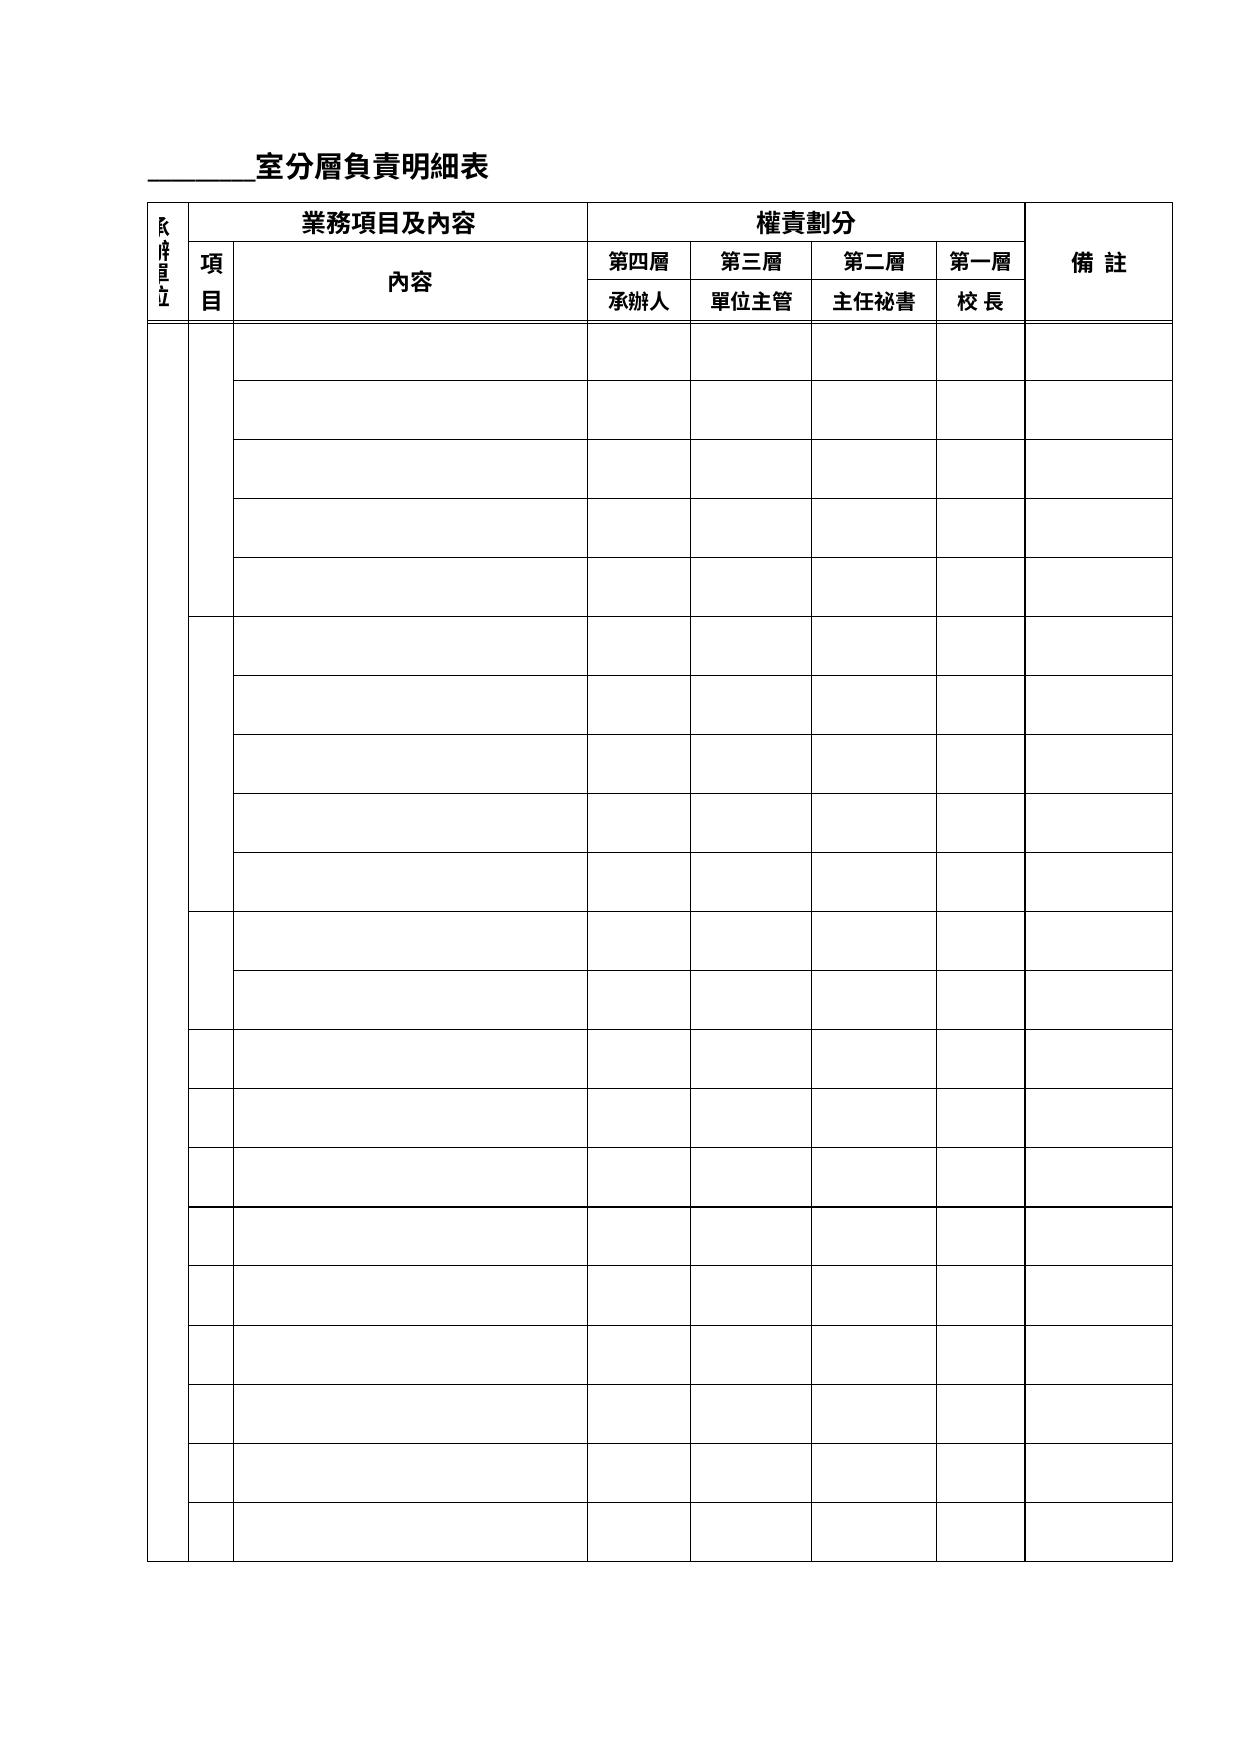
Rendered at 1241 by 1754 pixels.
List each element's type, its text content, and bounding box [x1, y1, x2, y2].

table_cell [234, 1503, 587, 1561]
table_cell [234, 381, 587, 438]
table_cell [189, 1385, 233, 1443]
table_cell [1026, 676, 1172, 734]
table_cell [937, 499, 1024, 557]
table_cell [691, 499, 811, 557]
table_cell [189, 912, 233, 1029]
table_cell [1026, 1089, 1172, 1147]
table_cell [937, 1385, 1024, 1443]
table_cell [812, 971, 936, 1029]
table_cell [189, 324, 233, 616]
table_cell [812, 1385, 936, 1443]
table_cell [148, 324, 188, 1561]
table_cell [1026, 1030, 1172, 1088]
table_cell [812, 1089, 936, 1147]
table_cell [234, 1266, 587, 1324]
table_cell [588, 1326, 690, 1383]
table_cell [937, 853, 1024, 911]
table_cell [234, 558, 587, 616]
table_cell [937, 1208, 1024, 1265]
table_cell [588, 1385, 690, 1443]
table_cell [691, 912, 811, 970]
table_cell [812, 912, 936, 970]
table_cell [812, 853, 936, 911]
table_cell [937, 1503, 1024, 1561]
table_header 承辦單位 [148, 203, 188, 320]
table_cell [1026, 1385, 1172, 1443]
table_cell [588, 617, 690, 675]
table_cell [234, 735, 587, 793]
table_cell [1026, 912, 1172, 970]
table_cell [691, 676, 811, 734]
table_cell [812, 676, 936, 734]
table_cell [812, 1326, 936, 1383]
table_cell 第四層 [588, 242, 690, 279]
table_cell [234, 324, 587, 379]
table_cell [812, 1444, 936, 1502]
table_cell [234, 676, 587, 734]
table_cell [812, 381, 936, 438]
table_cell [812, 558, 936, 616]
table_cell [234, 1444, 587, 1502]
table_cell [189, 1444, 233, 1502]
table_cell [189, 617, 233, 911]
table_cell [1026, 617, 1172, 675]
table_cell [1026, 324, 1172, 379]
table_cell [937, 1030, 1024, 1088]
table_cell [1026, 1444, 1172, 1502]
table_cell 第二層 [812, 242, 936, 279]
table_cell [691, 617, 811, 675]
table_cell [234, 912, 587, 970]
table_cell 項目 [189, 242, 233, 320]
table_cell [588, 324, 690, 379]
table_cell [588, 440, 690, 498]
table_cell [812, 1208, 936, 1265]
table_cell [691, 381, 811, 438]
table_cell [1026, 971, 1172, 1029]
table_cell [1026, 1266, 1172, 1324]
table_cell [234, 499, 587, 557]
table_cell [812, 1148, 936, 1206]
table_cell [588, 558, 690, 616]
table_cell [691, 1326, 811, 1383]
table_cell [937, 676, 1024, 734]
table_cell [812, 324, 936, 379]
table_cell [234, 1385, 587, 1443]
table_cell [1026, 1208, 1172, 1265]
table_cell [189, 1089, 233, 1147]
table_cell [691, 558, 811, 616]
table_cell [691, 1148, 811, 1206]
table_cell [588, 794, 690, 852]
table_cell [691, 853, 811, 911]
table_cell [937, 794, 1024, 852]
table_cell [691, 1385, 811, 1443]
table_cell [234, 1208, 587, 1265]
table_cell [189, 1326, 233, 1383]
table_cell [588, 1266, 690, 1324]
table_cell [588, 1444, 690, 1502]
table_cell 主任祕書 [812, 280, 936, 320]
table_cell [1026, 853, 1172, 911]
table_cell [588, 1148, 690, 1206]
table_cell [937, 381, 1024, 438]
table_cell 第三層 [691, 242, 811, 279]
table_cell [937, 324, 1024, 379]
table_cell [189, 1266, 233, 1324]
table_cell [588, 1208, 690, 1265]
table_header 業務項目及內容 [189, 203, 587, 241]
table_cell [234, 1030, 587, 1088]
table_cell [812, 1503, 936, 1561]
table_cell [234, 440, 587, 498]
table_cell [691, 971, 811, 1029]
table_cell [588, 853, 690, 911]
table_cell [588, 912, 690, 970]
table_cell [691, 1030, 811, 1088]
table_cell [234, 794, 587, 852]
table_cell [234, 617, 587, 675]
table_cell [937, 912, 1024, 970]
table_cell [588, 381, 690, 438]
table_cell 校 長 [937, 280, 1024, 320]
table_cell [189, 1148, 233, 1206]
table_cell [691, 1444, 811, 1502]
table_cell [1026, 1326, 1172, 1383]
table_cell [1026, 499, 1172, 557]
table_cell [1026, 381, 1172, 438]
table_cell [691, 1089, 811, 1147]
table_cell [691, 1208, 811, 1265]
table_cell [1026, 1503, 1172, 1561]
table_cell [189, 1503, 233, 1561]
table_cell [937, 617, 1024, 675]
table_cell [1026, 558, 1172, 616]
table_cell [1026, 735, 1172, 793]
table_cell [588, 971, 690, 1029]
table_cell [234, 971, 587, 1029]
table_cell [588, 676, 690, 734]
table_cell [937, 1266, 1024, 1324]
table_cell [1026, 440, 1172, 498]
table_cell [937, 558, 1024, 616]
table_cell [937, 1089, 1024, 1147]
table_cell [812, 1030, 936, 1088]
table_cell [812, 794, 936, 852]
table_cell [937, 735, 1024, 793]
table_cell [691, 735, 811, 793]
table_cell [691, 440, 811, 498]
table_cell [812, 440, 936, 498]
table_cell [937, 1444, 1024, 1502]
table_cell 內容 [234, 242, 587, 320]
text _________室分層負責明細表 [148, 127, 1092, 202]
table_cell [1026, 1148, 1172, 1206]
table_cell [234, 1148, 587, 1206]
table_cell [937, 440, 1024, 498]
table_header 權責劃分 [588, 203, 1024, 241]
table_cell [189, 1208, 233, 1265]
table_cell [189, 1030, 233, 1088]
table_cell 第一層 [937, 242, 1024, 279]
table_cell [812, 735, 936, 793]
table_cell [588, 1089, 690, 1147]
table_header 備 註 [1026, 203, 1172, 320]
table_cell [691, 794, 811, 852]
table_cell 承辦人 [588, 280, 690, 320]
table_cell [691, 1266, 811, 1324]
table_cell [588, 1503, 690, 1561]
table_cell [812, 617, 936, 675]
table_cell [937, 1148, 1024, 1206]
table_cell [691, 324, 811, 379]
table_cell [234, 1326, 587, 1383]
table_cell [234, 1089, 587, 1147]
table_cell [812, 499, 936, 557]
table_cell 單位主管 [691, 280, 811, 320]
table_cell [937, 1326, 1024, 1383]
table_cell [588, 1030, 690, 1088]
table_cell [937, 971, 1024, 1029]
table_cell [1026, 794, 1172, 852]
table_cell [588, 735, 690, 793]
table_cell [234, 853, 587, 911]
table_cell [588, 499, 690, 557]
table_cell [691, 1503, 811, 1561]
table_cell [812, 1266, 936, 1324]
